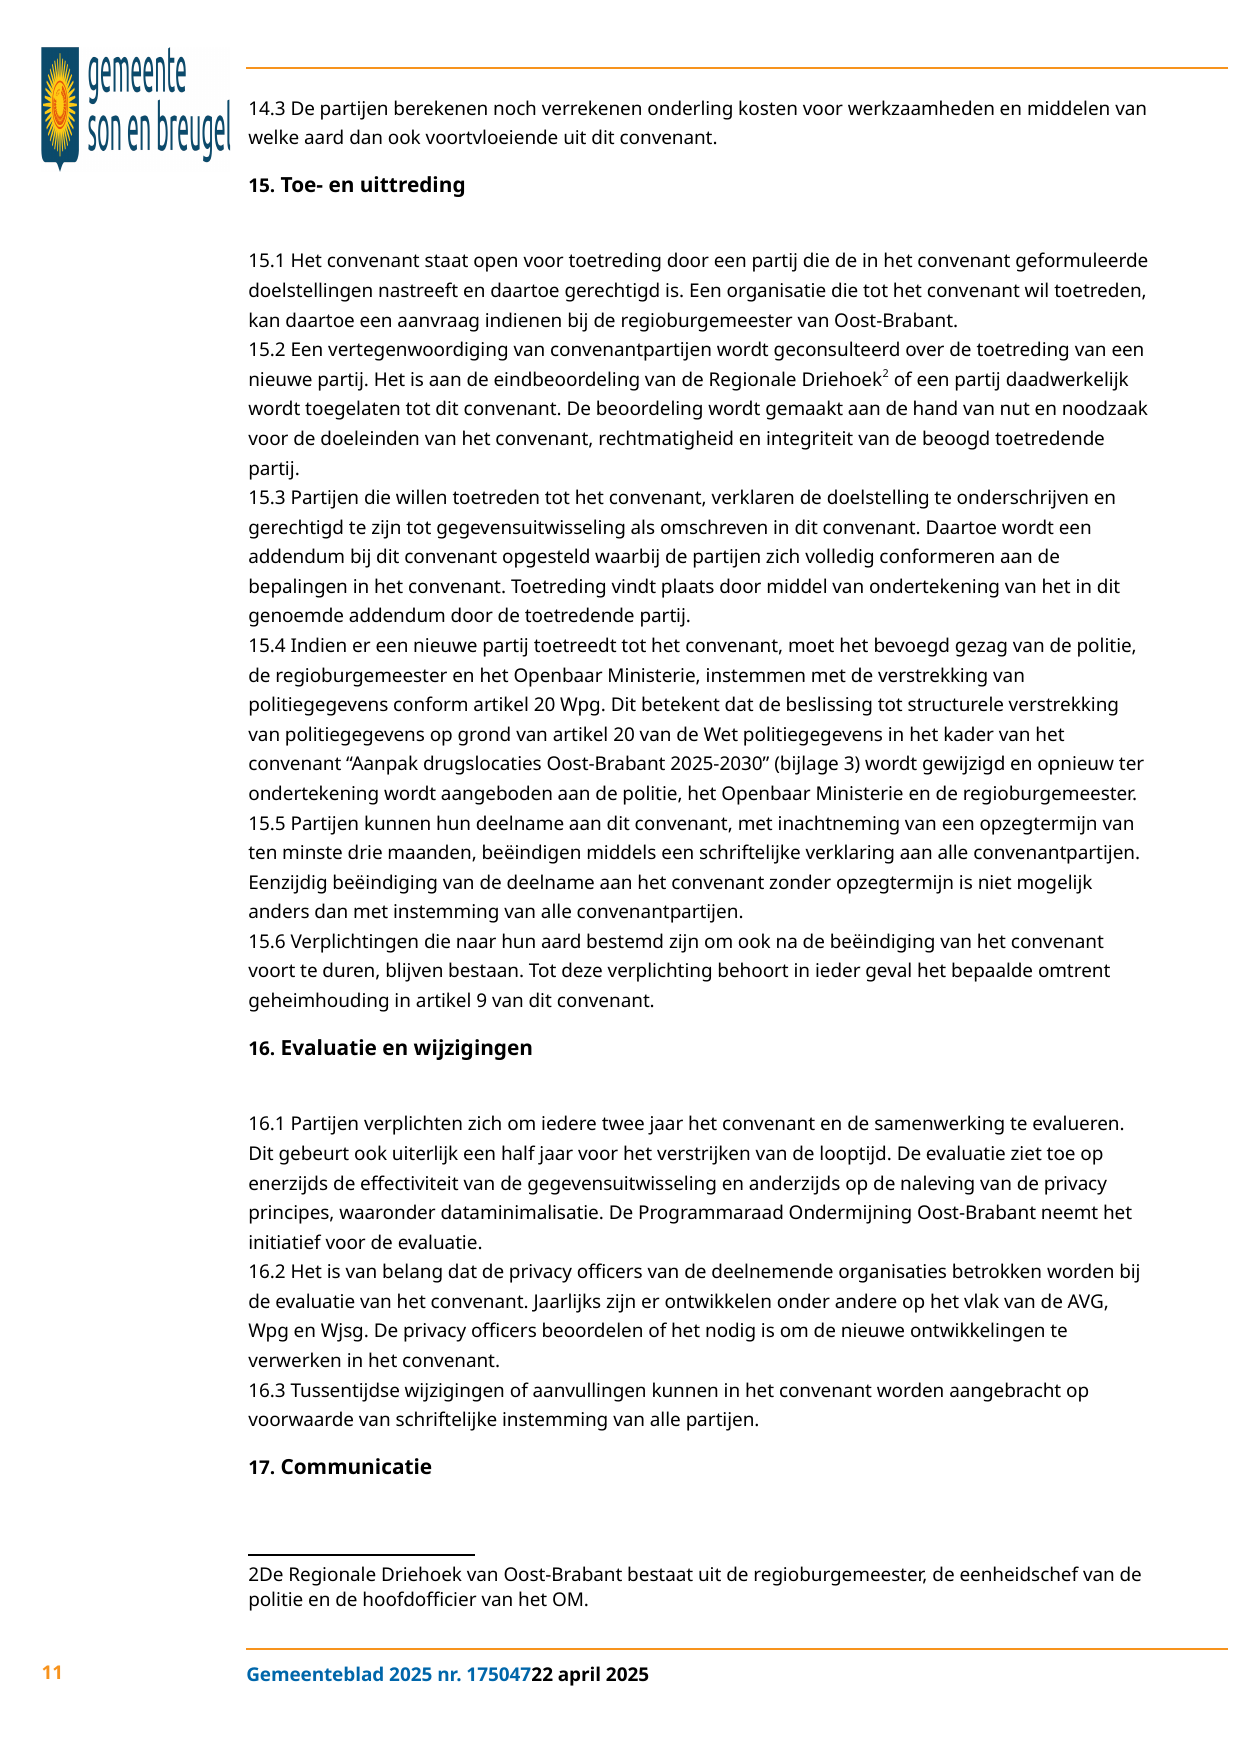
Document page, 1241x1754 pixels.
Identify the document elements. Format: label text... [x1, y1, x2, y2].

text 15.4 Indien er een nieuwe partij toetreedt tot het convenant, moet het bevoegd gezag van de politie, de regioburgemeester en het Openbaar Ministerie, instemmen met de verstrekking van politiegegevens conform artikel 20 Wpg. Dit betekent dat de beslissing tot structurele verstrekking van politiegegevens op grond van artikel 20 van de Wet politiegegevens in het kader van het convenant “Aanpak drugslocaties Oost-Brabant 2025-2030” (bijlage 3) wordt gewijzigd en opnieuw ter ondertekening wordt aangeboden aan de politie, het Openbaar Ministerie en de regioburgemeester. [248, 632, 1152, 806]
text 15.6 Verplichtingen die naar hun aard bestemd zijn om ook na de beëindiging van het convenant voort te duren, blijven bestaan. Tot deze verplichting behoort in ieder geval het bepaalde omtrent geheimhouding in artikel 9 van dit convenant. [248, 928, 1152, 1013]
text 14.3 De partijen berekenen noch verrekenen onderling kosten voor werkzaamheden en middelen van welke aard dan ook voortvloeiende uit dit convenant. [248, 95, 1152, 150]
text 15.2 Een vertegenwoordiging van convenantpartijen wordt geconsulteerd over de toetreding van een nieuwe partij. Het is aan de eindbeoordeling van de Regionale Driehoek of een partij daadwerkelijk wordt toegelaten tot dit convenant. De beoordeling wordt gemaakt aan de hand van nut en noodzaak voor de doeleinden van het convenant, rechtmatigheid en integriteit van de beoogd toetredende partij. [248, 336, 1152, 481]
text De Regionale Driehoek van Oost-Brabant bestaat uit de regioburgemeester, de eenheidschef van de politie en de hoofdofficier van het OM. [248, 1561, 1152, 1612]
text 15.1 Het convenant staat open voor toetreding door een partij die de in het convenant geformuleerde doelstellingen nastreeft en daartoe gerechtigd is. Een organisatie die tot het convenant wil toetreden, kan daartoe een aanvraag indienen bij de regioburgemeester van Oost-Brabant. [248, 248, 1152, 333]
text 17. Communicatie [248, 1452, 1152, 1481]
text 16.2 Het is van belang dat de privacy officers van de deelnemende organisaties betrokken worden bij de evaluatie van het convenant. Jaarlijks zijn er ontwikkelen onder andere op het vlak van de AVG, Wpg en Wjsg. De privacy officers beoordelen of het nodig is om de nieuwe ontwikkelingen te verwerken in het convenant. [248, 1258, 1152, 1373]
picture [41, 47, 231, 172]
text 15.5 Partijen kunnen hun deelname aan dit convenant, met inachtneming van een opzegtermijn van ten minste drie maanden, beëindigen middels een schriftelijke verklaring aan alle convenantpartijen. Eenzijdig beëindiging van de deelname aan het convenant zonder opzegtermijn is niet mogelijk anders dan met instemming van alle convenantpartijen. [248, 810, 1152, 924]
text 15.3 Partijen die willen toetreden tot het convenant, verklaren de doelstelling te onderschrijven en gerechtigd te zijn tot gegevensuitwisseling als omschreven in dit convenant. Daartoe wordt een addendum bij dit convenant opgesteld waarbij de partijen zich volledig conformeren aan de bepalingen in het convenant. Toetreding vindt plaats door middel van ondertekening van het in dit genoemde addendum door de toetredende partij. [248, 484, 1152, 628]
text 16.1 Partijen verplichten zich om iedere twee jaar het convenant en de samenwerking te evalueren. Dit gebeurt ook uiterlijk een half jaar voor het verstrijken van de looptijd. De evaluatie ziet toe op enerzijds de effectiviteit van de gegevensuitwisseling en anderzijds op de naleving van de privacy principes, waaronder dataminimalisatie. De Programmaraad Ondermijning Oost-Brabant neemt het initiatief voor de evaluatie. [248, 1111, 1152, 1255]
text 15. Toe- en uittreding [248, 170, 1152, 198]
text 16. Evaluatie en wijzigingen [248, 1033, 1152, 1061]
text 16.3 Tussentijdse wijzigingen of aanvullingen kunnen in het convenant worden aangebracht op voorwaarde van schriftelijke instemming van alle partijen. [248, 1377, 1152, 1432]
